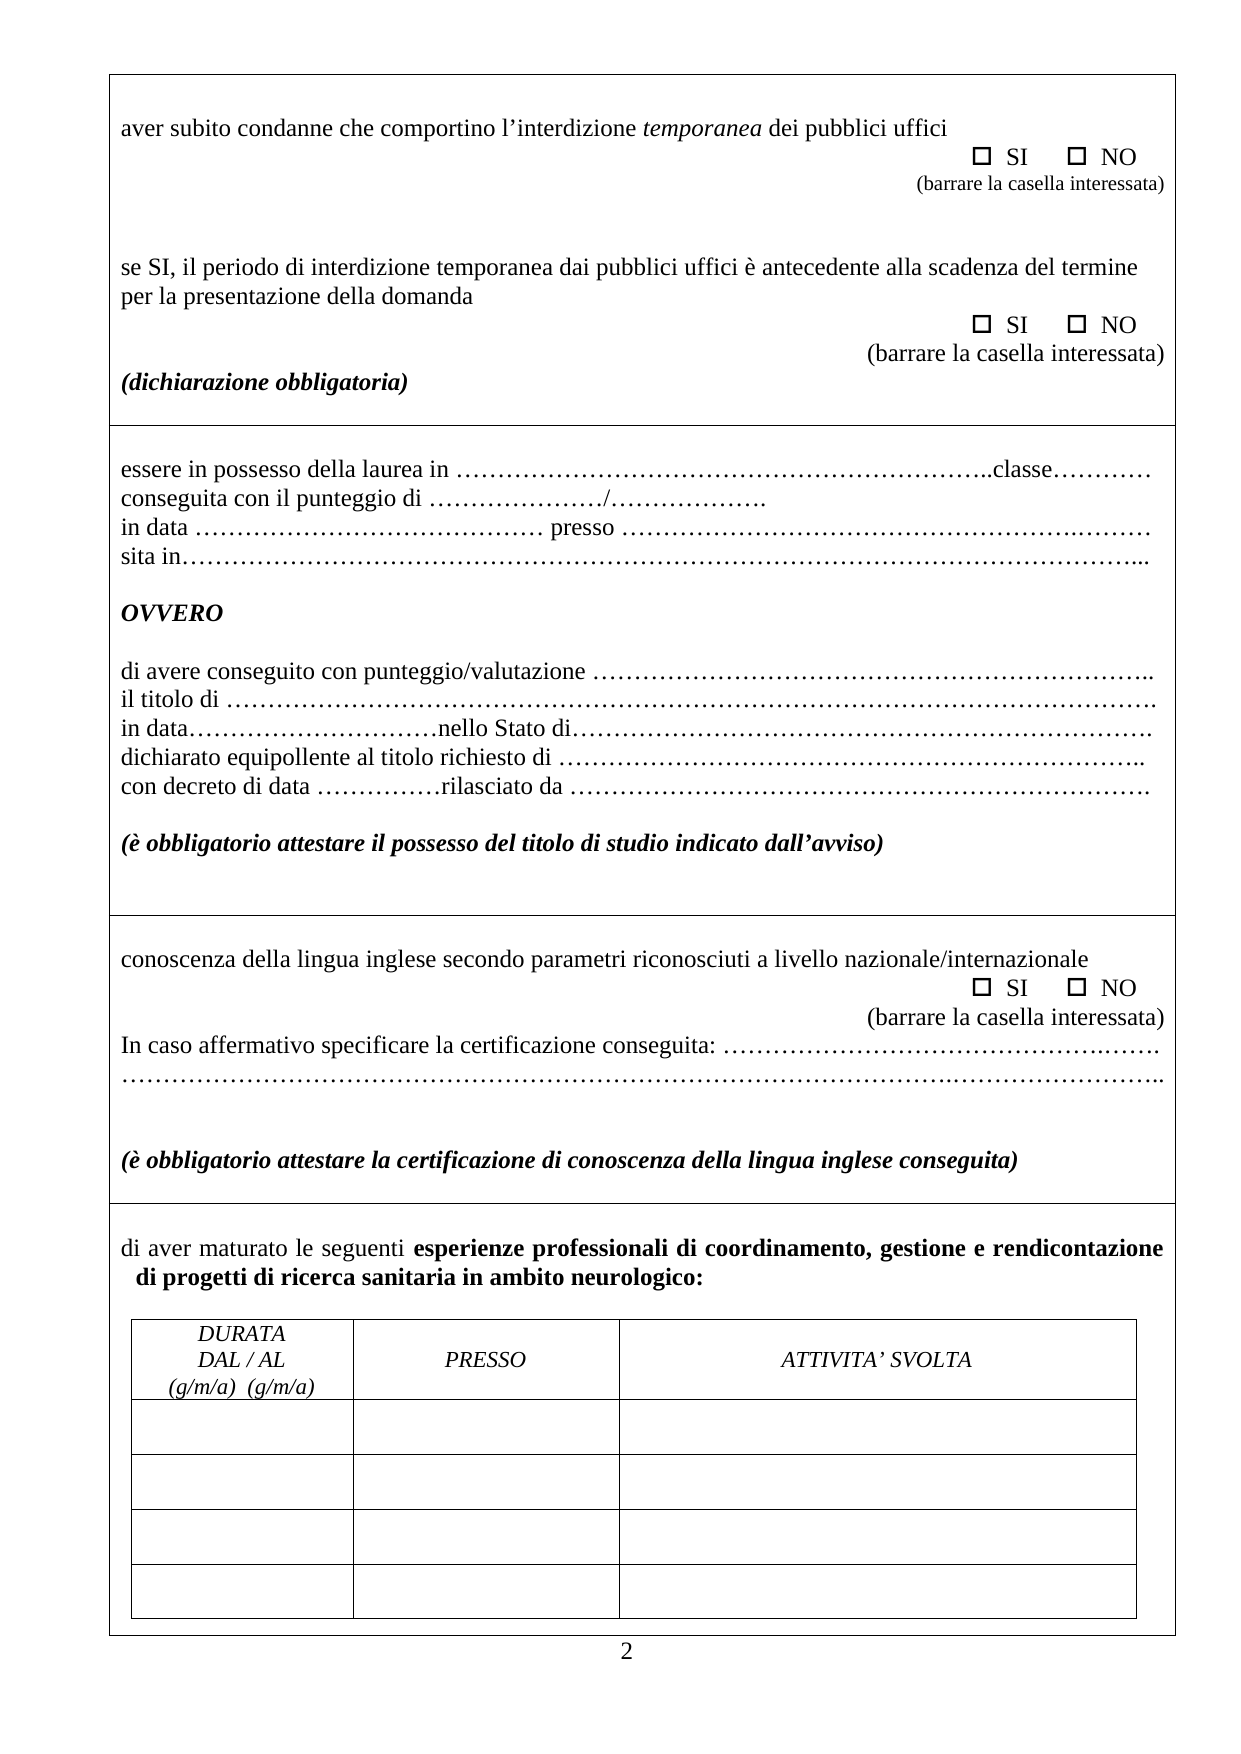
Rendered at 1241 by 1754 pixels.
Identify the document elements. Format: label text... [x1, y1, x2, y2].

table_cell aver subito condanne che comportino l’interdizione temporanea dei pubblici uffici  SI  NO (barrare la casella interessata) se SI, il periodo di interdizione temporanea dai pubblici uffici è antecedente alla scadenza del termine per la presentazione della domanda  SI  NO (barrare la casella interessata) (dichiarazione obbligatoria) [110, 75, 1175, 425]
table_header DURATA DAL / AL (g/m/a) (g/m/a) [132, 1320, 353, 1399]
table_cell [354, 1510, 619, 1563]
table_header PRESSO [354, 1320, 619, 1399]
table_cell [132, 1510, 353, 1563]
table_cell [354, 1400, 619, 1454]
table_cell [86, 425, 109, 914]
table_cell [620, 1400, 1136, 1454]
table_cell conoscenza della lingua inglese secondo parametri riconosciuti a livello nazionale/internazionale  SI  NO (barrare la casella interessata) In caso affermativo specificare la certificazione conseguita: ……………………………………….……. ……………………………………………………………………………………….…………………….. (è obbligatorio attestare la certificazione di conoscenza della lingua inglese conseguita) [110, 916, 1175, 1203]
table_cell essere in possesso della laurea in ………………………………………………………..classe………… conseguita con il punteggio di …………………/………………. in data …………………………………… presso ……………………………………………….……… sita in……………………………………………………………………………………………………... OVVERO di avere conseguito con punteggio/valutazione ………………………………………………………….. il titolo di …………………………………………………………………………………………………. in data…………………………nello Stato di……………………………………………………………. dichiarato equipollente al titolo richiesto di …………………………………………………………….. con decreto di data ……………rilasciato da ……………………………………………………………. (è obbligatorio attestare il possesso del titolo di studio indicato dall’avviso) [110, 426, 1175, 914]
table_cell [620, 1510, 1136, 1563]
table_cell [620, 1455, 1136, 1509]
table_cell [132, 1565, 353, 1618]
table_cell [86, 915, 109, 1203]
table_cell [132, 1400, 353, 1454]
table_cell [86, 74, 109, 425]
table_cell [620, 1565, 1136, 1618]
table_cell [354, 1455, 619, 1509]
table_header ATTIVITA’ SVOLTA [620, 1320, 1136, 1399]
table_cell [132, 1455, 353, 1509]
table_cell di aver maturato le seguenti esperienze professionali di coordinamento, gestione e rendicontazione di progetti di ricerca sanitaria in ambito neurologico: [110, 1204, 1175, 1635]
table_cell [354, 1565, 619, 1618]
table_cell [86, 1203, 109, 1635]
